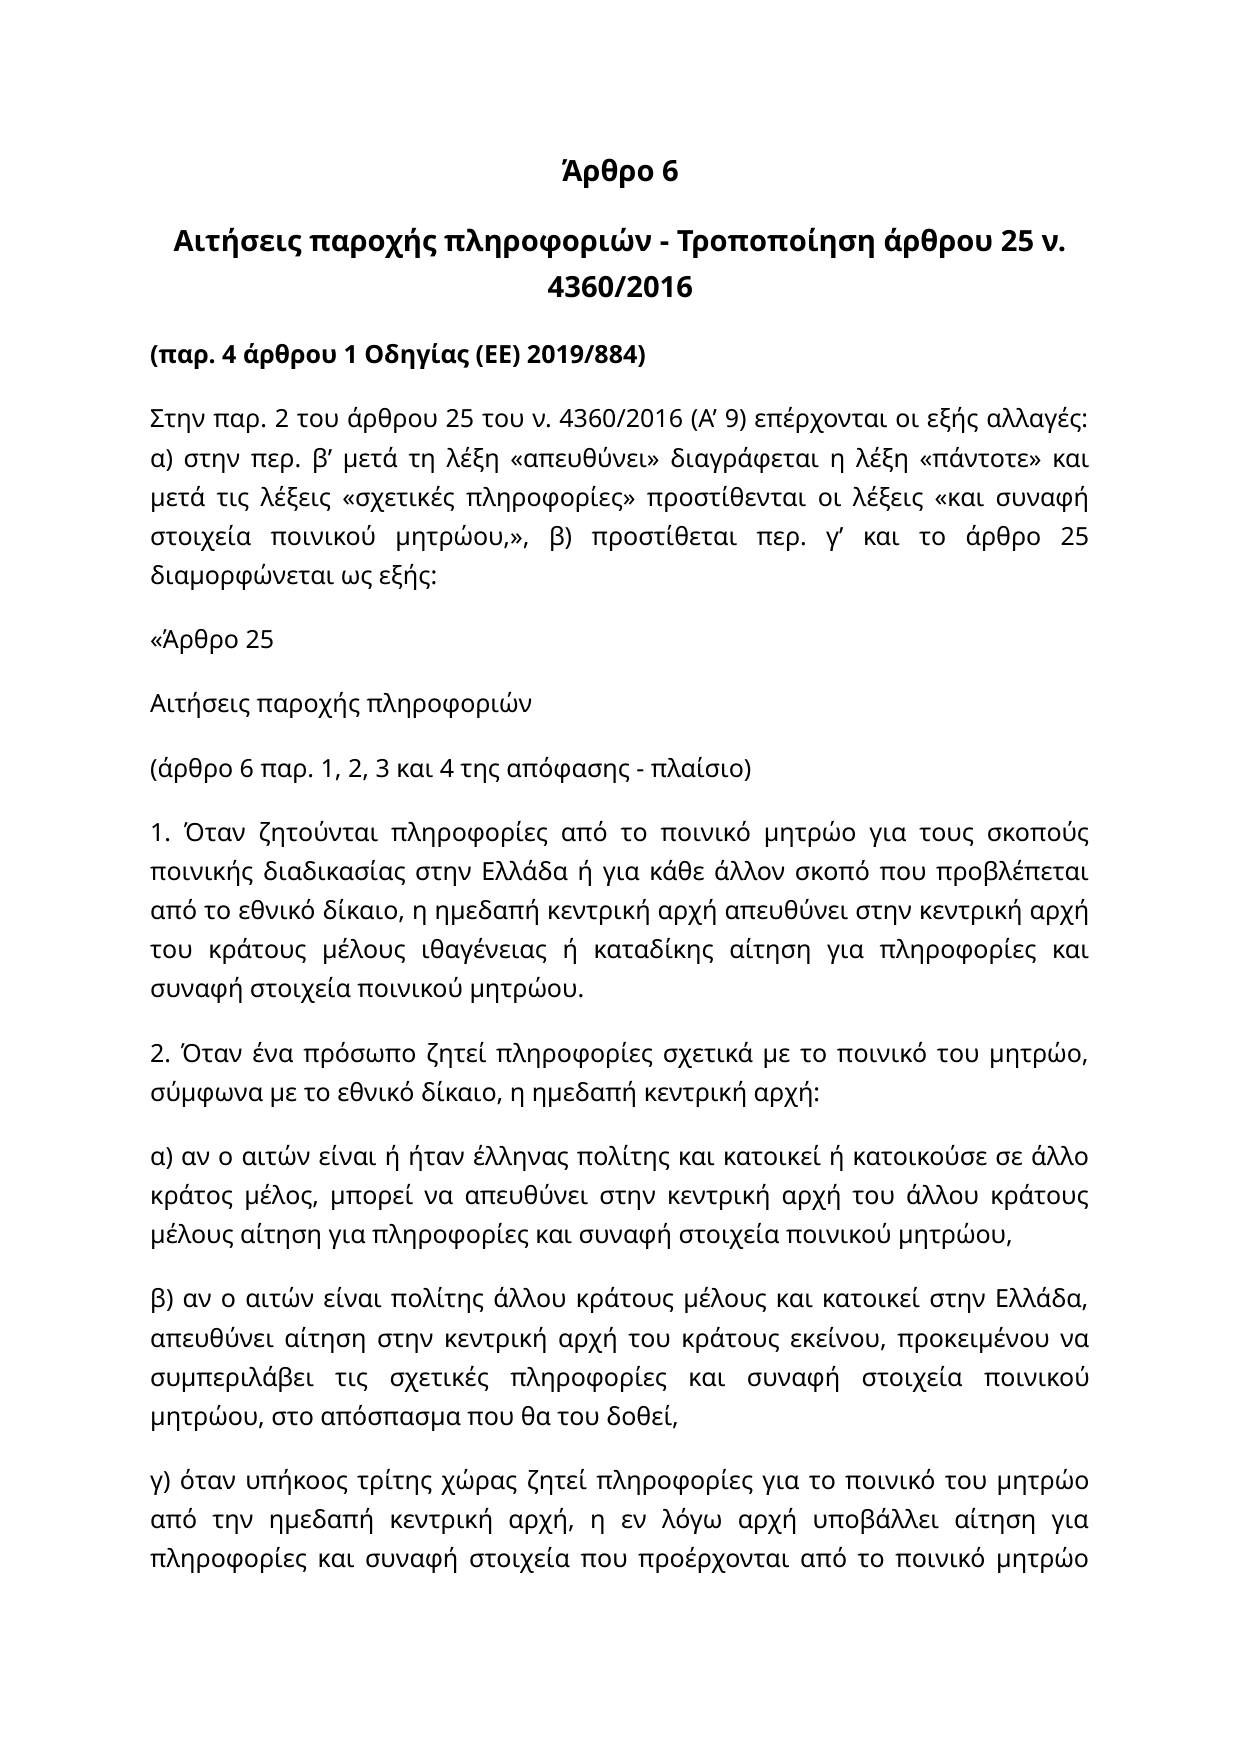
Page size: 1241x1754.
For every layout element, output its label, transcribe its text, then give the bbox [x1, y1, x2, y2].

text (παρ. 4 άρθρου 1 Οδηγίας (ΕΕ) 2019/884) [150, 337, 1090, 371]
text «Άρθρο 25 [150, 622, 1090, 656]
subtitle Αιτήσεις παροχής πληροφοριών - Τροποποίηση άρθρου 25 ν. 4360/2016 [150, 221, 1090, 306]
text 2. Όταν ένα πρόσωπο ζητεί πληροφορίες σχετικά με το ποινικό του μητρώο, σύμφωνα με το εθνικό δίκαιο, η ημεδαπή κεντρική αρχή: [150, 1035, 1090, 1108]
subtitle Άρθρο 6 [150, 150, 1090, 190]
text β) αν ο αιτών είναι πολίτης άλλου κράτους μέλους και κατοικεί στην Ελλάδα, απευθύνει αίτηση στην κεντρική αρχή του κράτους εκείνου, προκειμένου να συμπεριλάβει τις σχετικές πληροφορίες και συναφή στοιχεία ποινικού μητρώου, στο απόσπασμα που θα του δοθεί, [150, 1281, 1090, 1433]
text 1. Όταν ζητούνται πληροφορίες από το ποινικό μητρώο για τους σκοπούς ποινικής διαδικασίας στην Ελλάδα ή για κάθε άλλον σκοπό που προβλέπεται από το εθνικό δίκαιο, η ημεδαπή κεντρική αρχή απευθύνει στην κεντρική αρχή του κράτους μέλους ιθαγένειας ή καταδίκης αίτηση για πληροφορίες και συναφή στοιχεία ποινικού μητρώου. [150, 814, 1090, 1005]
text α) αν ο αιτών είναι ή ήταν έλληνας πολίτης και κατοικεί ή κατοικούσε σε άλλο κράτος μέλος, μπορεί να απευθύνει στην κεντρική αρχή του άλλου κράτους μέλους αίτηση για πληροφορίες και συναφή στοιχεία ποινικού μητρώου, [150, 1138, 1090, 1251]
text (άρθρο 6 παρ. 1, 2, 3 και 4 της απόφασης - πλαίσιο) [150, 750, 1090, 784]
text Στην παρ. 2 του άρθρου 25 του ν. 4360/2016 (Α’ 9) επέρχονται οι εξής αλλαγές: α) στην περ. β’ μετά τη λέξη «απευθύνει» διαγράφεται η λέξη «πάντοτε» και μετά τις λέξεις «σχετικές πληροφορίες» προστίθενται οι λέξεις «και συναφή στοιχεία ποινικού μητρώου,», β) προστίθεται περ. γ’ και το άρθρο 25 διαμορφώνεται ως εξής: [150, 401, 1090, 592]
text γ) όταν υπήκοος τρίτης χώρας ζητεί πληροφορίες για το ποινικό του μητρώο από την ημεδαπή κεντρική αρχή, η εν λόγω αρχή υποβάλλει αίτηση για πληροφορίες και συναφή στοιχεία που προέρχονται από το ποινικό μητρώο [150, 1463, 1090, 1575]
text Αιτήσεις παροχής πληροφοριών [150, 686, 1090, 720]
